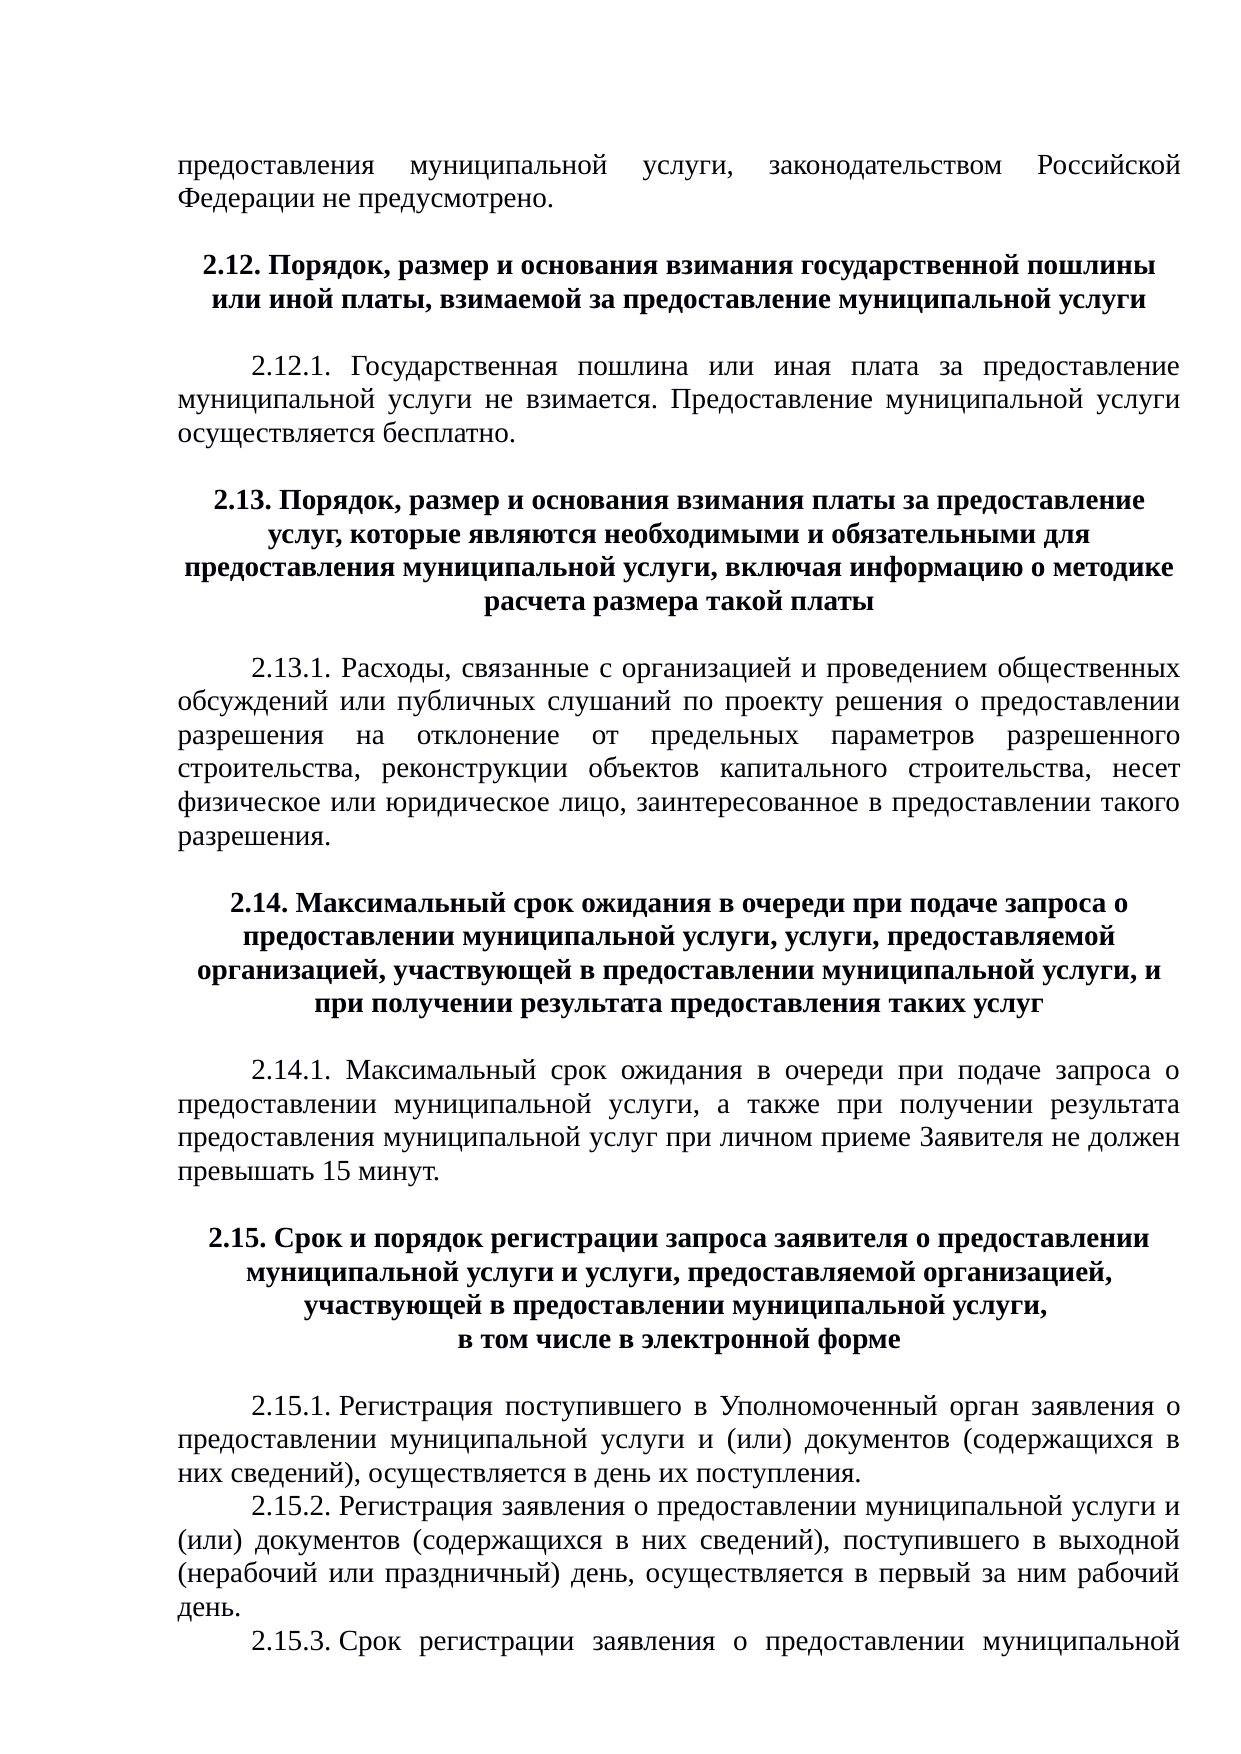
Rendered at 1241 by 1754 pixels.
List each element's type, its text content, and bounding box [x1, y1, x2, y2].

text 2.15.1. Регистрация поступившего в Уполномоченный орган заявления о предоставлении муниципальной услуги и (или) документов (содержащихся в них сведений), осуществляется в день их поступления. [177, 1388, 1181, 1488]
text 2.13. Порядок, размер и основания взимания платы за предоставление услуг, которые являются необходимыми и обязательными для предоставления муниципальной услуги, включая информацию о методике расчета размера такой платы [177, 482, 1181, 616]
text 2.15.3. Срок регистрации заявления о предоставлении муниципальной [177, 1623, 1181, 1656]
text 2.12.1. Государственная пошлина или иная плата за предоставление муниципальной услуги не взимается. Предоставление муниципальной услуги осуществляется бесплатно. [177, 348, 1181, 449]
text 2.14.1. Максимальный срок ожидания в очереди при подаче запроса о предоставлении муниципальной услуги, а также при получении результата предоставления муниципальной услуг при личном приеме Заявителя не должен превышать 15 минут. [177, 1052, 1181, 1187]
text 2.14. Максимальный срок ожидания в очереди при подаче запроса о предоставлении муниципальной услуги, услуги, предоставляемой организацией, участвующей в предоставлении муниципальной услуги, и при получении результата предоставления таких услуг [177, 885, 1181, 1019]
text 2.12. Порядок, размер и основания взимания государственной пошлины или иной платы, взимаемой за предоставление муниципальной услуги [177, 247, 1181, 314]
text 2.15.2. Регистрация заявления о предоставлении муниципальной услуги и (или) документов (содержащихся в них сведений), поступившего в выходной (нерабочий или праздничный) день, осуществляется в первый за ним рабочий день. [177, 1488, 1181, 1623]
text 2.15. Срок и порядок регистрации запроса заявителя о предоставлении муниципальной услуги и услуги, предоставляемой организацией, участвующей в предоставлении муниципальной услуги, [177, 1220, 1181, 1321]
text в том числе в электронной форме [177, 1321, 1181, 1354]
text предоставления муниципальной услуги, законодательством Российской Федерации не предусмотрено. [177, 147, 1181, 214]
text 2.13.1. Расходы, связанные с организацией и проведением общественных обсуждений или публичных слушаний по проекту решения о предоставлении разрешения на отклонение от предельных параметров разрешенного строительства, реконструкции объектов капитального строительства, несет физическое или юридическое лицо, заинтересованное в предоставлении такого разрешения. [177, 650, 1181, 851]
